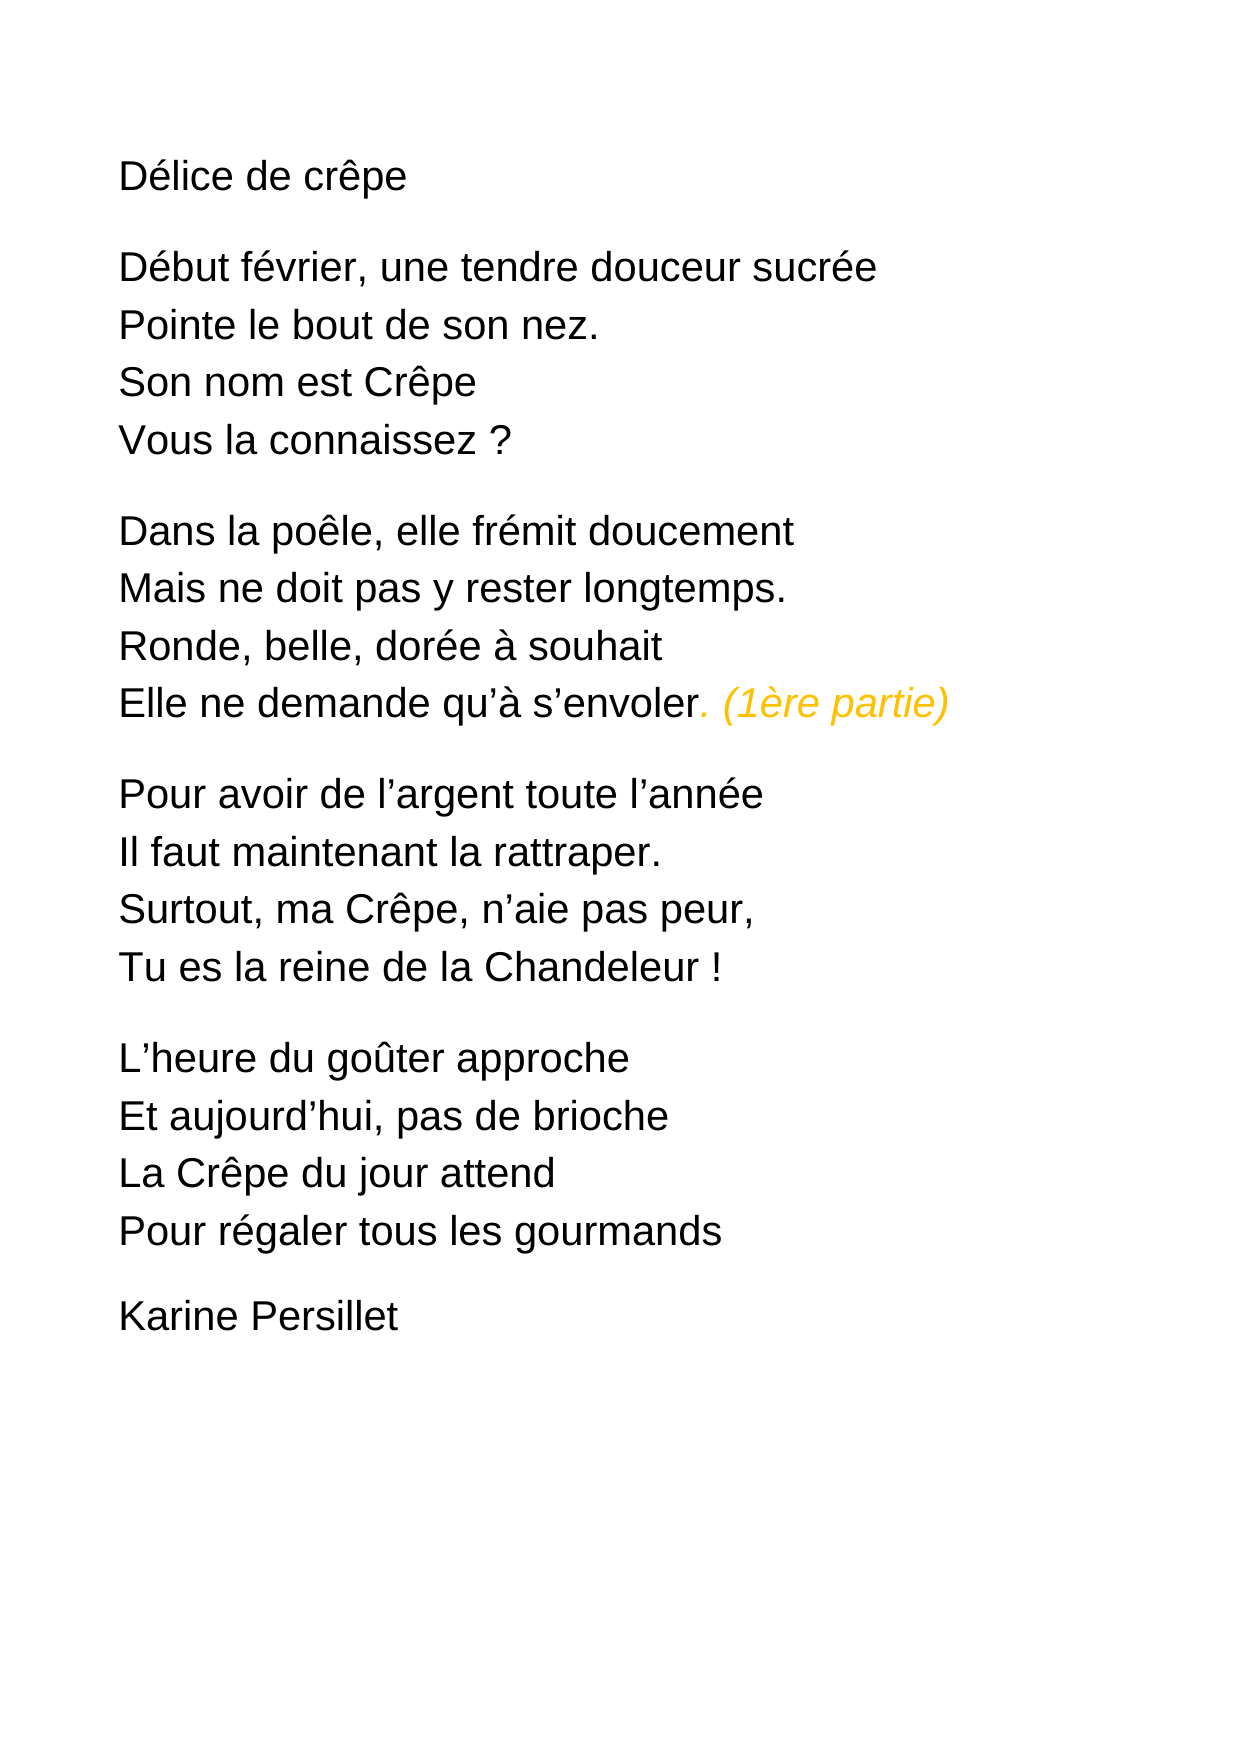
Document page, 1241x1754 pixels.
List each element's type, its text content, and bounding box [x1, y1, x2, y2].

text Il faut maintenant la rattraper. [118, 827, 1122, 875]
text La Crêpe du jour attend [118, 1148, 1122, 1196]
text Vous la connaissez ? [118, 415, 1122, 463]
text Ronde, belle, dorée à souhait [118, 621, 1122, 669]
text Elle ne demande qu’à s’envoler. (1ère partie) [118, 679, 1122, 727]
text Son nom est Crêpe [118, 358, 1122, 406]
text Mais ne doit pas y rester longtemps. [118, 564, 1122, 612]
text L’heure du goûter approche [118, 1033, 1122, 1081]
text Délice de crêpe [118, 152, 1122, 199]
text Dans la poêle, elle frémit doucement [118, 506, 1122, 554]
text Pointe le bout de son nez. [118, 300, 1122, 348]
text Début février, une tendre douceur sucrée [118, 243, 1122, 291]
text Pour avoir de l’argent toute l’année [118, 770, 1122, 818]
text Tu es la reine de la Chandeleur ! [118, 942, 1122, 990]
text Et aujourd’hui, pas de brioche [118, 1091, 1122, 1139]
text Karine Persillet [118, 1291, 1122, 1339]
text Pour régaler tous les gourmands [118, 1206, 1122, 1254]
text Surtout, ma Crêpe, n’aie pas peur, [118, 885, 1122, 933]
